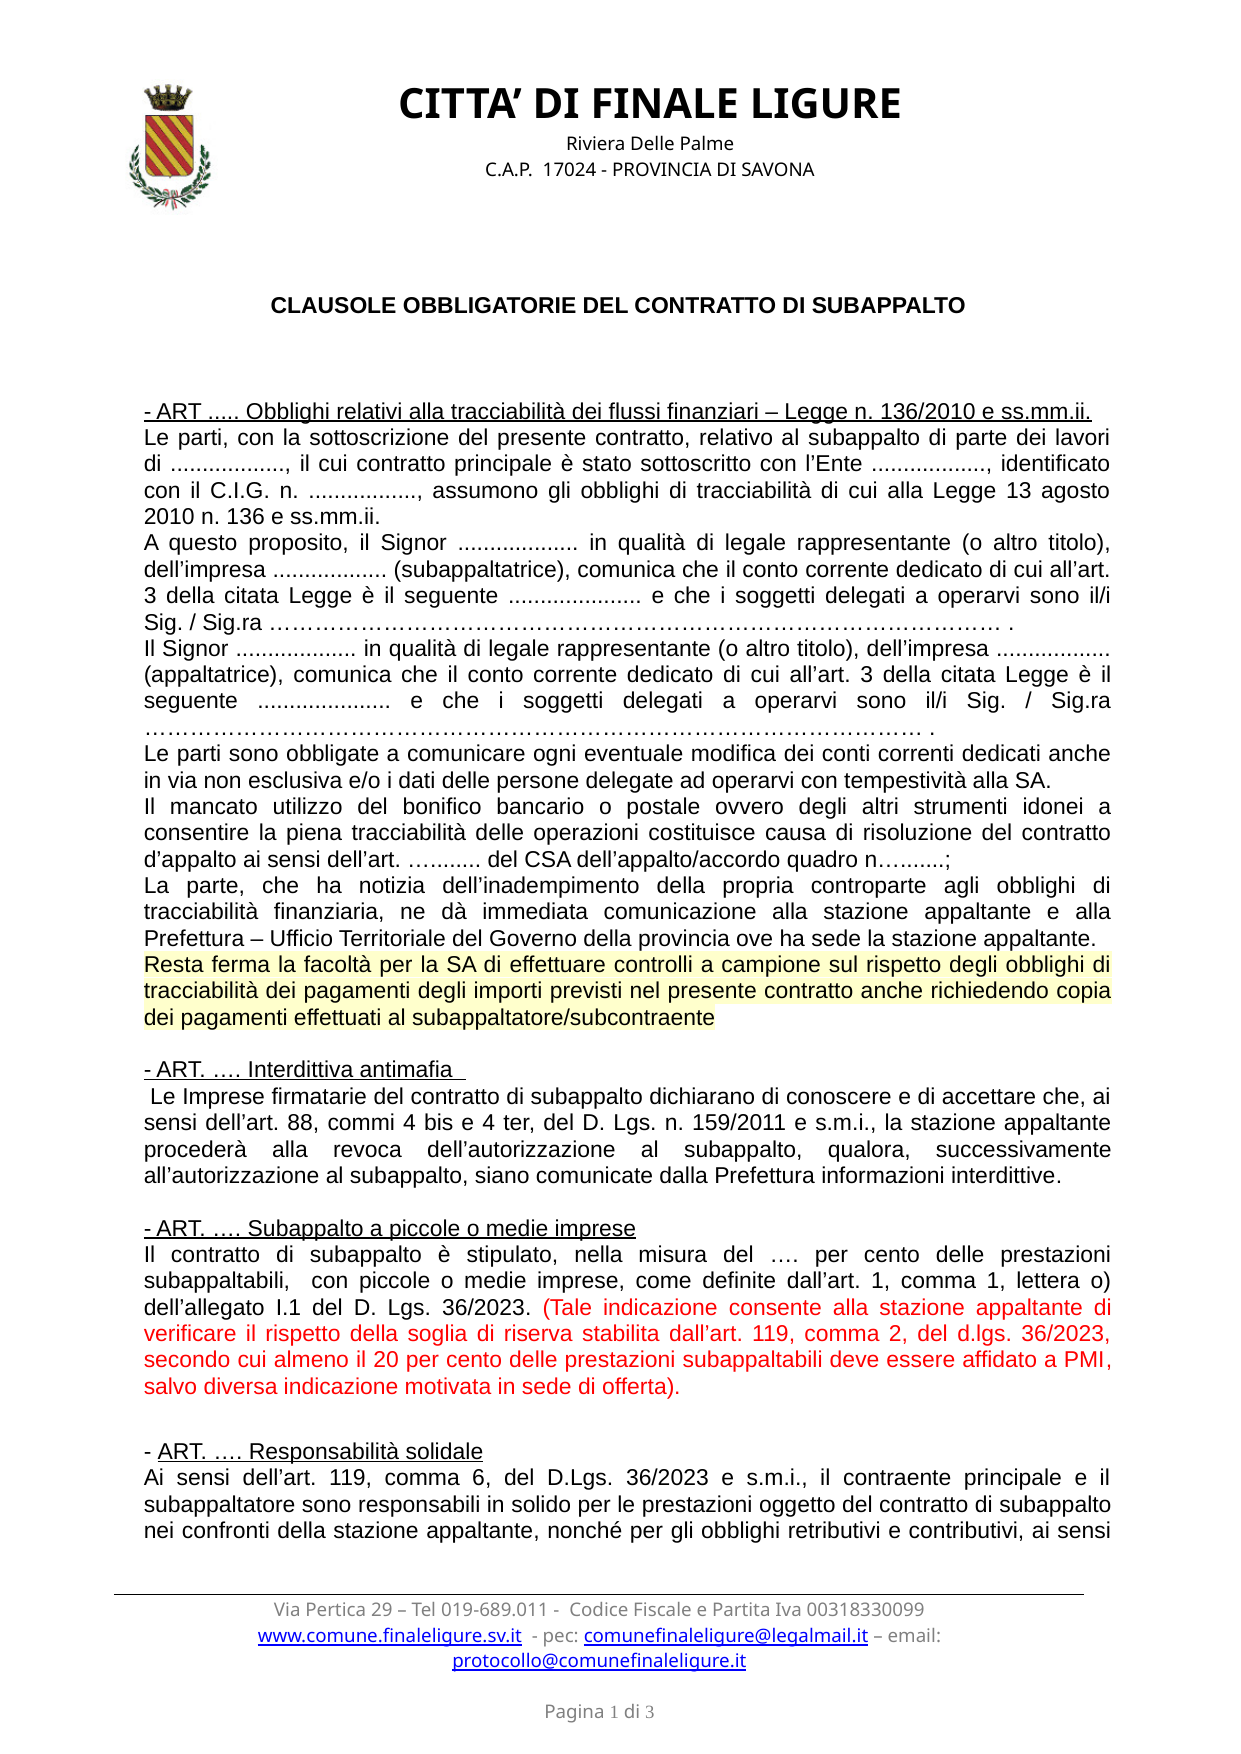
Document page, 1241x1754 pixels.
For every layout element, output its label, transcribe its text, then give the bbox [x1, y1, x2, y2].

text Il Signor ................... in qualità di legale rappresentante (o altro titolo), dell’impresa .................. (appaltatrice), comunica che il conto corrente dedicato di cui all’art. 3 della citata Legge è il seguente ..................... e che i soggetti delegati a operarvi sono il/i Sig. / Sig.ra ………………………………………………………………………………………… . [143, 635, 1112, 740]
text Il contratto di subappalto è stipulato, nella misura del …. per cento delle prestazioni subappaltabili, con piccole o medie imprese, come definite dall’art. 1, comma 1, lettera o) dell’allegato I.1 del D. Lgs. 36/2023. (Tale indicazione consente alla stazione appaltante di verificare il rispetto della soglia di riserva stabilita dall’art. 119, comma 2, del d.lgs. 36/2023, secondo cui almeno il 20 per cento delle prestazioni subappaltabili deve essere affidato a PMI, salvo diversa indicazione motivata in sede di offerta). [143, 1241, 1112, 1399]
text Il mancato utilizzo del bonifico bancario o postale ovvero degli altri strumenti idonei a consentire la piena tracciabilità delle operazioni costituisce causa di risoluzione del contratto d’appalto ai sensi dell’art. …........ del CSA dell’appalto/accordo quadro n….......; [143, 793, 1112, 872]
text La parte, che ha notizia dell’inadempimento della propria controparte agli obblighi di tracciabilità finanziaria, ne dà immediata comunicazione alla stazione appaltante e alla Prefettura – Ufficio Territoriale del Governo della provincia ove ha sede la stazione appaltante. [143, 872, 1112, 951]
text - ART. …. Responsabilità solidale [143, 1438, 1112, 1464]
text - ART. …. Subappalto a piccole o medie imprese [143, 1214, 1112, 1241]
text Le Imprese firmatarie del contratto di subappalto dichiarano di conoscere e di accettare che, ai sensi dell’art. 88, commi 4 bis e 4 ter, del D. Lgs. n. 159/2011 e s.m.i., la stazione appaltante procederà alla revoca dell’autorizzazione al subappalto, qualora, successivamente all’autorizzazione al subappalto, siano comunicate dalla Prefettura informazioni interdittive. [143, 1083, 1112, 1188]
text Resta ferma la facoltà per la SA di effettuare controlli a campione sul rispetto degli obblighi di tracciabilità dei pagamenti degli importi previsti nel presente contratto anche richiedendo copia dei pagamenti effettuati al subappaltatore/subcontraente [143, 951, 1112, 1030]
text CLAUSOLE OBBLIGATORIE DEL CONTRATTO DI SUBAPPALTO [114, 292, 1122, 318]
list - ART ..... Obblighi relativi alla tracciabilità dei flussi finanziari – Legge n. 136/2010 e ss.mm.ii. [143, 398, 1112, 424]
text Ai sensi dell’art. 119, comma 6, del D.Lgs. 36/2023 e s.m.i., il contraente principale e il subappaltatore sono responsabili in solido per le prestazioni oggetto del contratto di subappalto nei confronti della stazione appaltante, nonché per gli obblighi retributivi e contributivi, ai sensi [143, 1464, 1112, 1543]
text Le parti sono obbligate a comunicare ogni eventuale modifica dei conti correnti dedicati anche in via non esclusiva e/o i dati delle persone delegate ad operarvi con tempestività alla SA. [143, 740, 1112, 793]
text Le parti, con la sottoscrizione del presente contratto, relativo al subappalto di parte dei lavori di .................., il cui contratto principale è stato sottoscritto con l’Ente .................., identificato con il C.I.G. n. ................., assumono gli obblighi di tracciabilità di cui alla Legge 13 agosto 2010 n. 136 e ss.mm.ii. [143, 424, 1112, 529]
picture [117, 79, 222, 218]
text A questo proposito, il Signor ................... in qualità di legale rappresentante (o altro titolo), dell’impresa .................. (subappaltatrice), comunica che il conto corrente dedicato di cui all’art. 3 della citata Legge è il seguente ..................... e che i soggetti delegati a operarvi sono il/i Sig. / Sig.ra …………………………………………………………………………………… . [143, 529, 1112, 635]
text - ART. …. Interdittiva antimafia [143, 1056, 1112, 1083]
